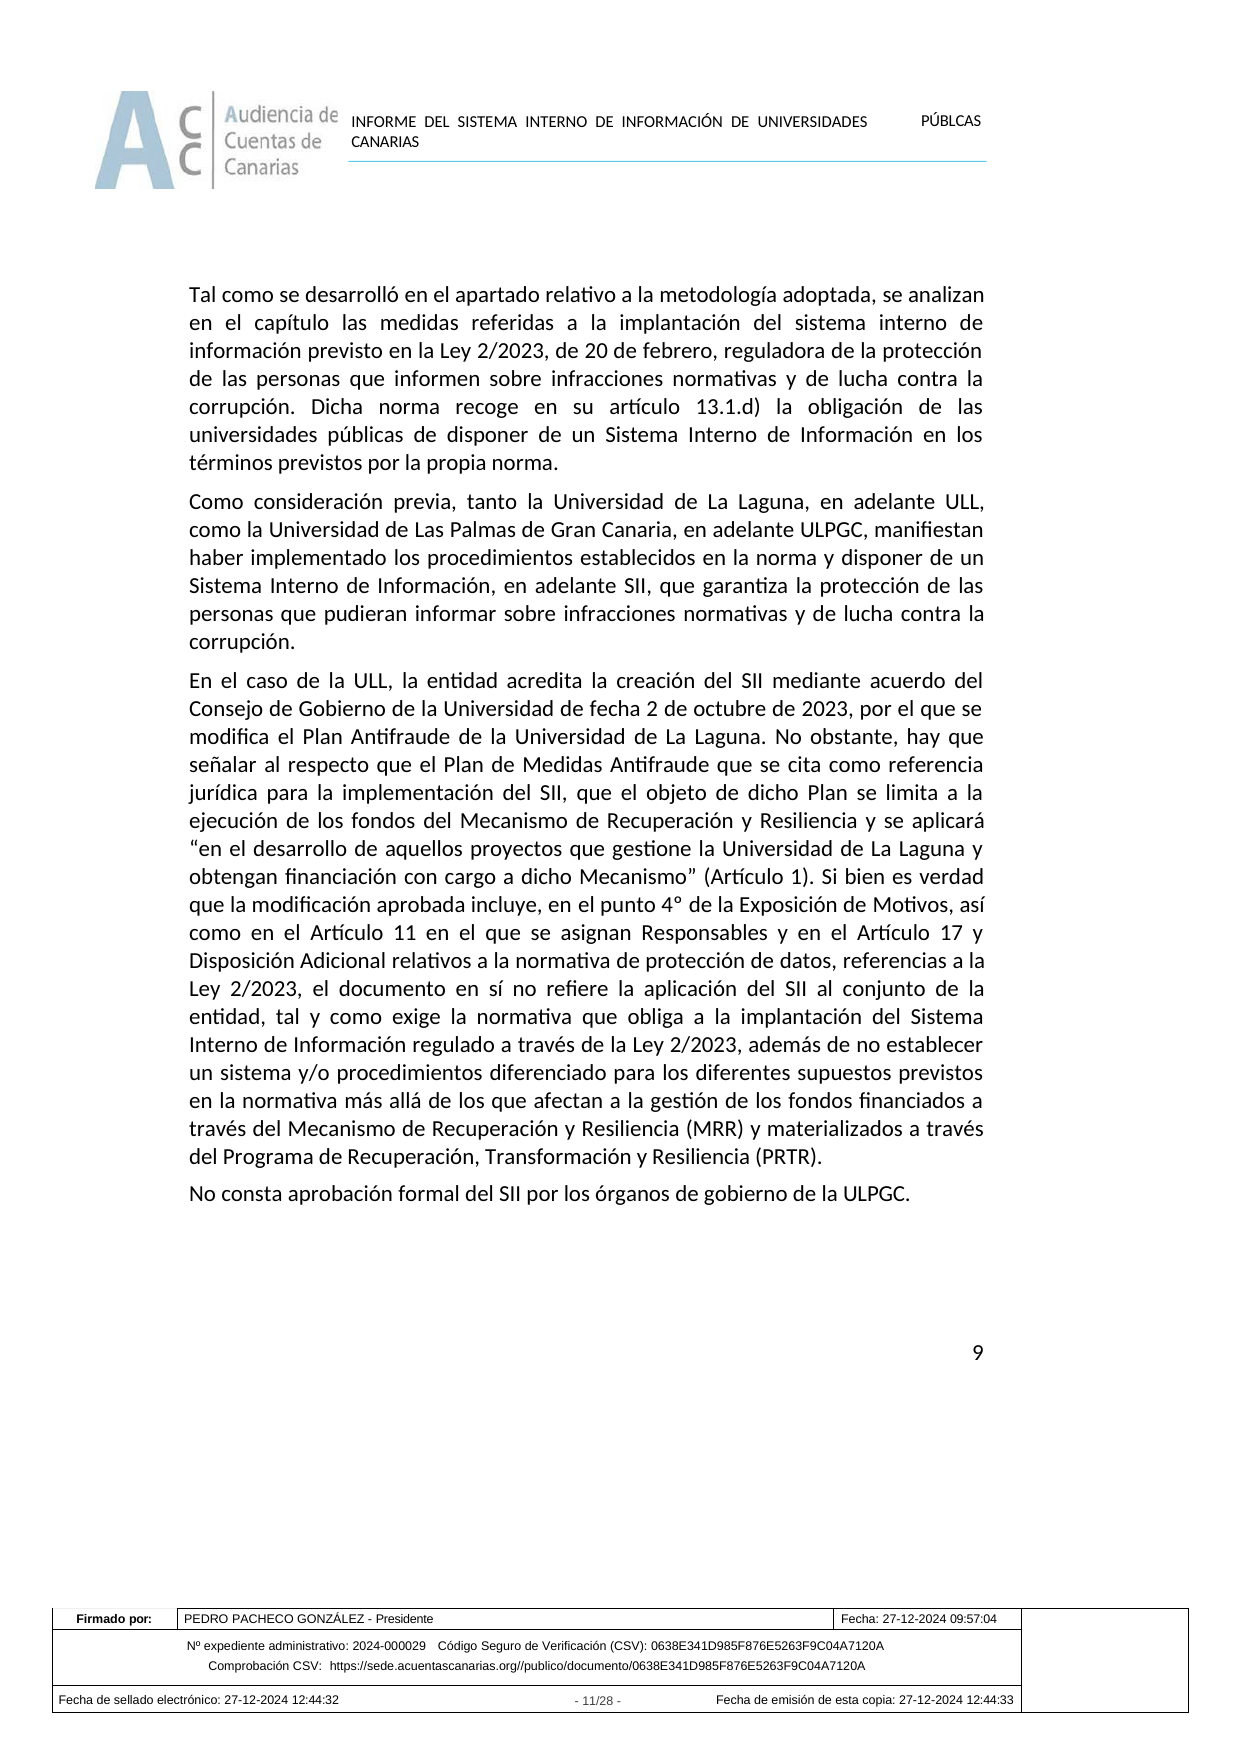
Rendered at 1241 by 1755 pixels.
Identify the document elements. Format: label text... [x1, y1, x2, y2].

text No consta aprobación formal del SII por los órganos de gobierno de la ULPGC. [189, 1179, 1201, 1207]
text 9 [39, 1338, 984, 1366]
text En el caso de la ULL, la entidad acredita la creación del SII mediante acuerdo del Consejo de Gobierno de la Universidad de fecha 2 de octubre de 2023, por el que se modifica el Plan Antifraude de la Universidad de La Laguna. No obstante, hay que señalar al respecto que el Plan de Medidas Antifraude que se cita como referencia jurídica para la implementación del SII, que el objeto de dicho Plan se limita a la ejecución de los fondos del Mecanismo de Recuperación y Resiliencia y se aplicará “en el desarrollo de aquellos proyectos que gestione la Universidad de La Laguna y obtengan financiación con cargo a dicho Mecanismo” (Artículo 1). Si bien es verdad que la modificación aprobada incluye, en el punto 4º de la Exposición de Motivos, así como en el Artículo 11 en el que se asignan Responsables y en el Artículo 17 y Disposición Adicional relativos a la normativa de protección de datos, referencias a la Ley 2/2023, el documento en sí no refiere la aplicación del SII al conjunto de la entidad, tal y como exige la normativa que obliga a la implantación del Sistema Interno de Información regulado a través de la Ley 2/2023, además de no establecer un sistema y/o procedimientos diferenciado para los diferentes supuestos previstos en la normativa más allá de los que afectan a la gestión de los fondos financiados a través del Mecanismo de Recuperación y Resiliencia (MRR) y materializados a través del Programa de Recuperación, Transformación y Resiliencia (PRTR). [189, 666, 985, 1170]
text Como consideración previa, tanto la Universidad de La Laguna, en adelante ULL, como la Universidad de Las Palmas de Gran Canaria, en adelante ULPGC, manifiestan haber implementado los procedimientos establecidos en la norma y disponer de un Sistema Interno de Información, en adelante SII, que garantiza la protección de las personas que pudieran informar sobre infracciones normativas y de lucha contra la corrupción. [189, 487, 984, 655]
text Tal como se desarrolló en el apartado relativo a la metodología adoptada, se analizan en el capítulo las medidas referidas a la implantación del sistema interno de información previsto en la Ley 2/2023, de 20 de febrero, reguladora de la protección de las personas que informen sobre infracciones normativas y de lucha contra la corrupción. Dicha norma recoge en su artículo 13.1.d) la obligación de las universidades públicas de disponer de un Sistema Interno de Información en los términos previstos por la propia norma. [189, 280, 985, 477]
